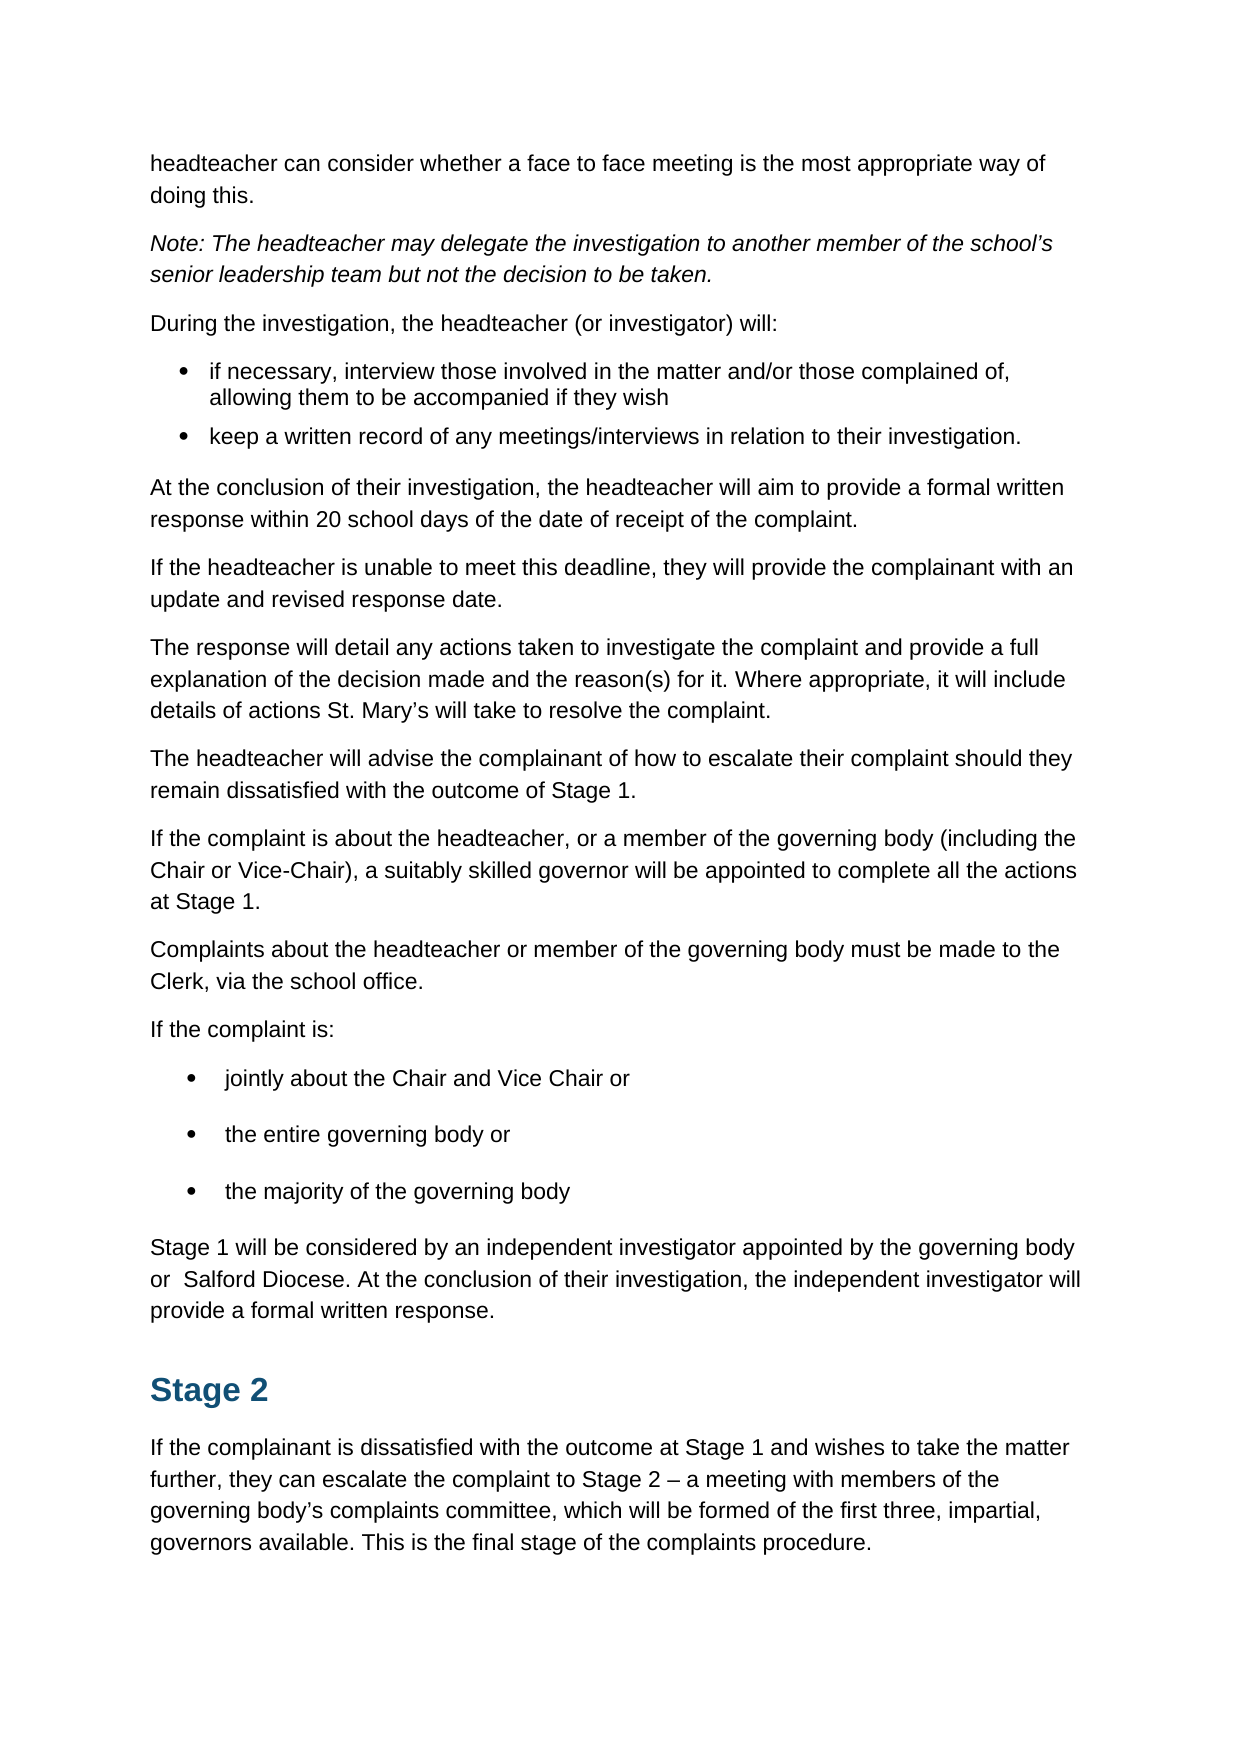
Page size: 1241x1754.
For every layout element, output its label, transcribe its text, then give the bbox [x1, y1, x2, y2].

text If the complaint is: [150, 1016, 1090, 1043]
text Note: The headteacher may delegate the investigation to another member of the school’s senior leadership team but not the decision to be taken. [150, 230, 1090, 288]
list the entire governing body or [187, 1121, 1090, 1147]
text Complaints about the headteacher or member of the governing body must be made to the Clerk, via the school office. [150, 936, 1090, 994]
list if necessary, interview those involved in the matter and/or those complained of, allowing them to be accompanied if they wish [179, 358, 1090, 411]
subtitle Stage 2 [150, 1371, 1090, 1409]
list jointly about the Chair and Vice Chair or [187, 1064, 1090, 1091]
list the majority of the governing body [187, 1178, 1090, 1204]
text During the investigation, the headteacher (or investigator) will: [150, 309, 1090, 336]
text headteacher can consider whether a face to face meeting is the most appropriate way of doing this. [150, 150, 1090, 208]
text The headteacher will advise the complainant of how to escalate their complaint should they remain dissatisfied with the outcome of Stage 1. [150, 745, 1090, 803]
text If the complaint is about the headteacher, or a member of the governing body (including the Chair or Vice-Chair), a suitably skilled governor will be appointed to complete all the actions at Stage 1. [150, 825, 1090, 914]
text Stage 1 will be considered by an independent investigator appointed by the governing body or Salford Diocese. At the conclusion of their investigation, the independent investigator will provide a formal written response. [150, 1234, 1090, 1324]
text The response will detail any actions taken to investigate the complaint and provide a full explanation of the decision made and the reason(s) for it. Where appropriate, it will include details of actions St. Mary’s will take to resolve the complaint. [150, 634, 1090, 723]
list keep a written record of any meetings/interviews in relation to their investigation. [179, 423, 1090, 449]
text If the complainant is dissatisfied with the outcome at Stage 1 and wishes to take the matter further, they can escalate the complaint to Stage 2 – a meeting with members of the governing body’s complaints committee, which will be formed of the first three, impartial, governors available. This is the final stage of the complaints procedure. [150, 1434, 1090, 1555]
text If the headteacher is unable to meet this deadline, they will provide the complainant with an update and revised response date. [150, 554, 1090, 612]
text At the conclusion of their investigation, the headteacher will aim to provide a formal written response within 20 school days of the date of receipt of the complaint. [150, 474, 1090, 532]
